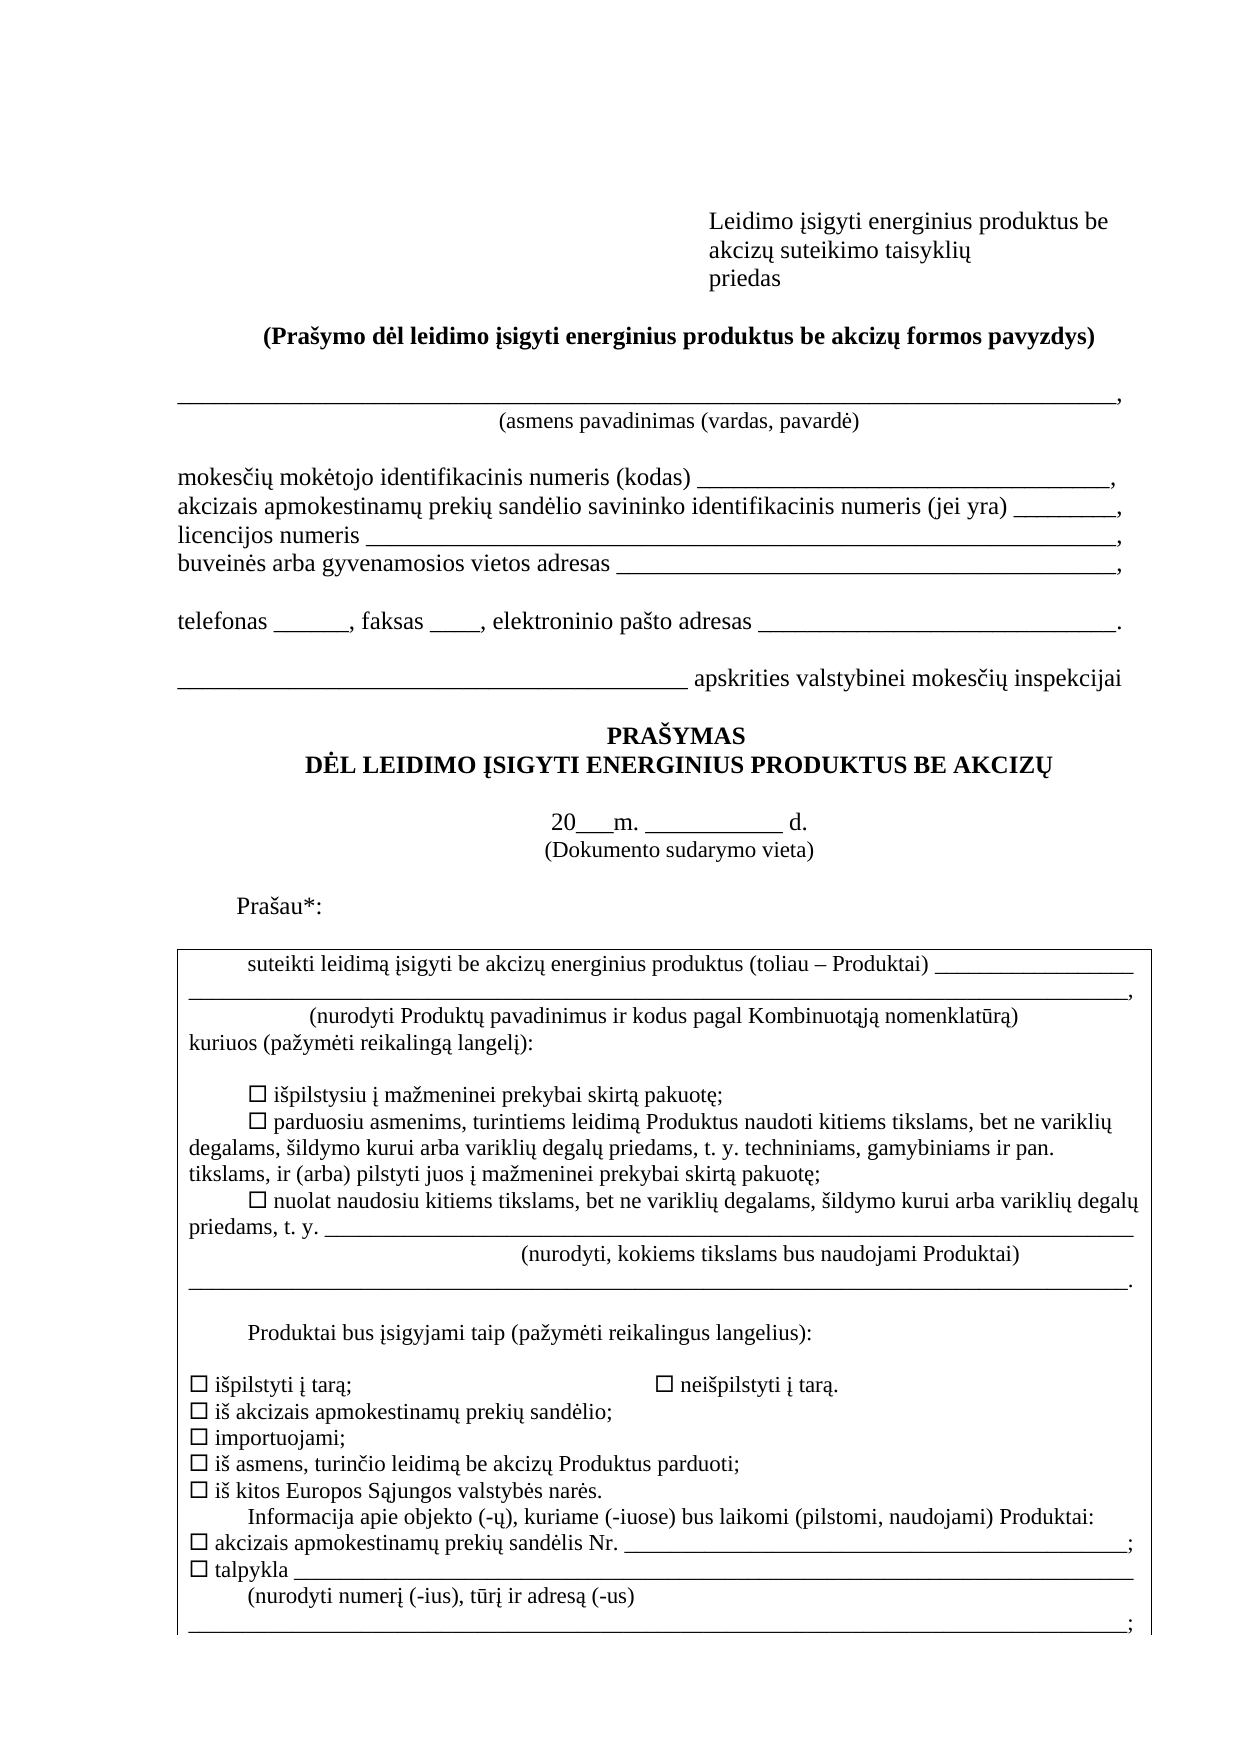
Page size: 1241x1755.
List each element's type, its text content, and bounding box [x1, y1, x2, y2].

table_cell [] išpilstyti į tarą; [178, 1371, 643, 1398]
text akcizų suteikimo taisyklių [177, 235, 1181, 263]
text 20___m. ___________ d. [177, 807, 1181, 836]
text Leidimo įsigyti energinius produktus be [177, 206, 1181, 235]
table_cell [] talpykla (nurodyti numerį (-ius), tūrį ir adresą (-us) ; [178, 1556, 1151, 1635]
text telefonas ______, faksas ____, elektroninio pašto adresas . [177, 606, 1181, 635]
text _ apskrities valstybinei mokesčių inspekcijai [177, 663, 1181, 692]
table_cell [] importuojami; [178, 1424, 1151, 1450]
text Prašau*: [177, 891, 1181, 920]
table_cell [] iš kitos Europos Sąjungos valstybės narės. [178, 1477, 1151, 1503]
text priedas [177, 263, 1181, 292]
table_cell [] iš asmens, turinčio leidimą be akcizų Produktus parduoti; [178, 1450, 1151, 1477]
text akcizais apmokestinamų prekių sandėlio savininko identifikacinis numeris (jei yra) , [177, 491, 1181, 520]
text mokesčių mokėtojo identifikacinis numeris (kodas) , [177, 462, 1181, 491]
text (asmens pavadinimas (vardas, pavardė) [177, 407, 1181, 433]
table_header suteikti leidimą įsigyti be akcizų energinius produktus (toliau – Produktai) _ , (nurodyti Produktų pavadinimus ir kodus pagal Kombinuotąją nomenklatūrą) kuriuos (pažymėti reikalingą langelį): [] išpilstysiu į mažmeninei prekybai skirtą pakuotę; [] parduosiu asmenims, turintiems leidimą Produktus naudoti kitiems tikslams, bet ne variklių degalams, šildymo kurui arba variklių degalų priedams, t. y. techniniams, gamybiniams ir pan. tikslams, ir (arba) pilstyti juos į mažmeninei prekybai skirtą pakuotę; [] nuolat naudosiu kitiems tikslams, bet ne variklių degalams, šildymo kurui arba variklių degalų priedams, t. y. (nurodyti, kokiems tikslams bus naudojami Produktai) _ . Produktai bus įsigyjami taip (pažymėti reikalingus langelius): [178, 950, 1151, 1371]
table_cell [] akcizais apmokestinamų prekių sandėlis Nr. ; [178, 1530, 1151, 1556]
text (Dokumento sudarymo vieta) [177, 836, 1181, 862]
table_cell [] iš akcizais apmokestinamų prekių sandėlio; [178, 1398, 1151, 1424]
table_cell Informacija apie objekto (-ų), kuriame (-iuose) bus laikomi (pilstomi, naudojami) Produktai: [178, 1503, 1151, 1529]
text _ , [177, 378, 1181, 407]
table_cell [] neišpilstyti į tarą. [643, 1371, 1151, 1398]
text buveinės arba gyvenamosios vietos adresas , [177, 548, 1181, 577]
text (Prašymo dėl leidimo įsigyti energinius produktus be akcizų formos pavyzdys) [177, 321, 1181, 350]
text licencijos numeris , [177, 520, 1181, 548]
text PRAŠYMAS DĖL LEIDIMO ĮSIGYTI ENERGINIUS PRODUKTUS BE AKCIZŲ [177, 721, 1181, 778]
